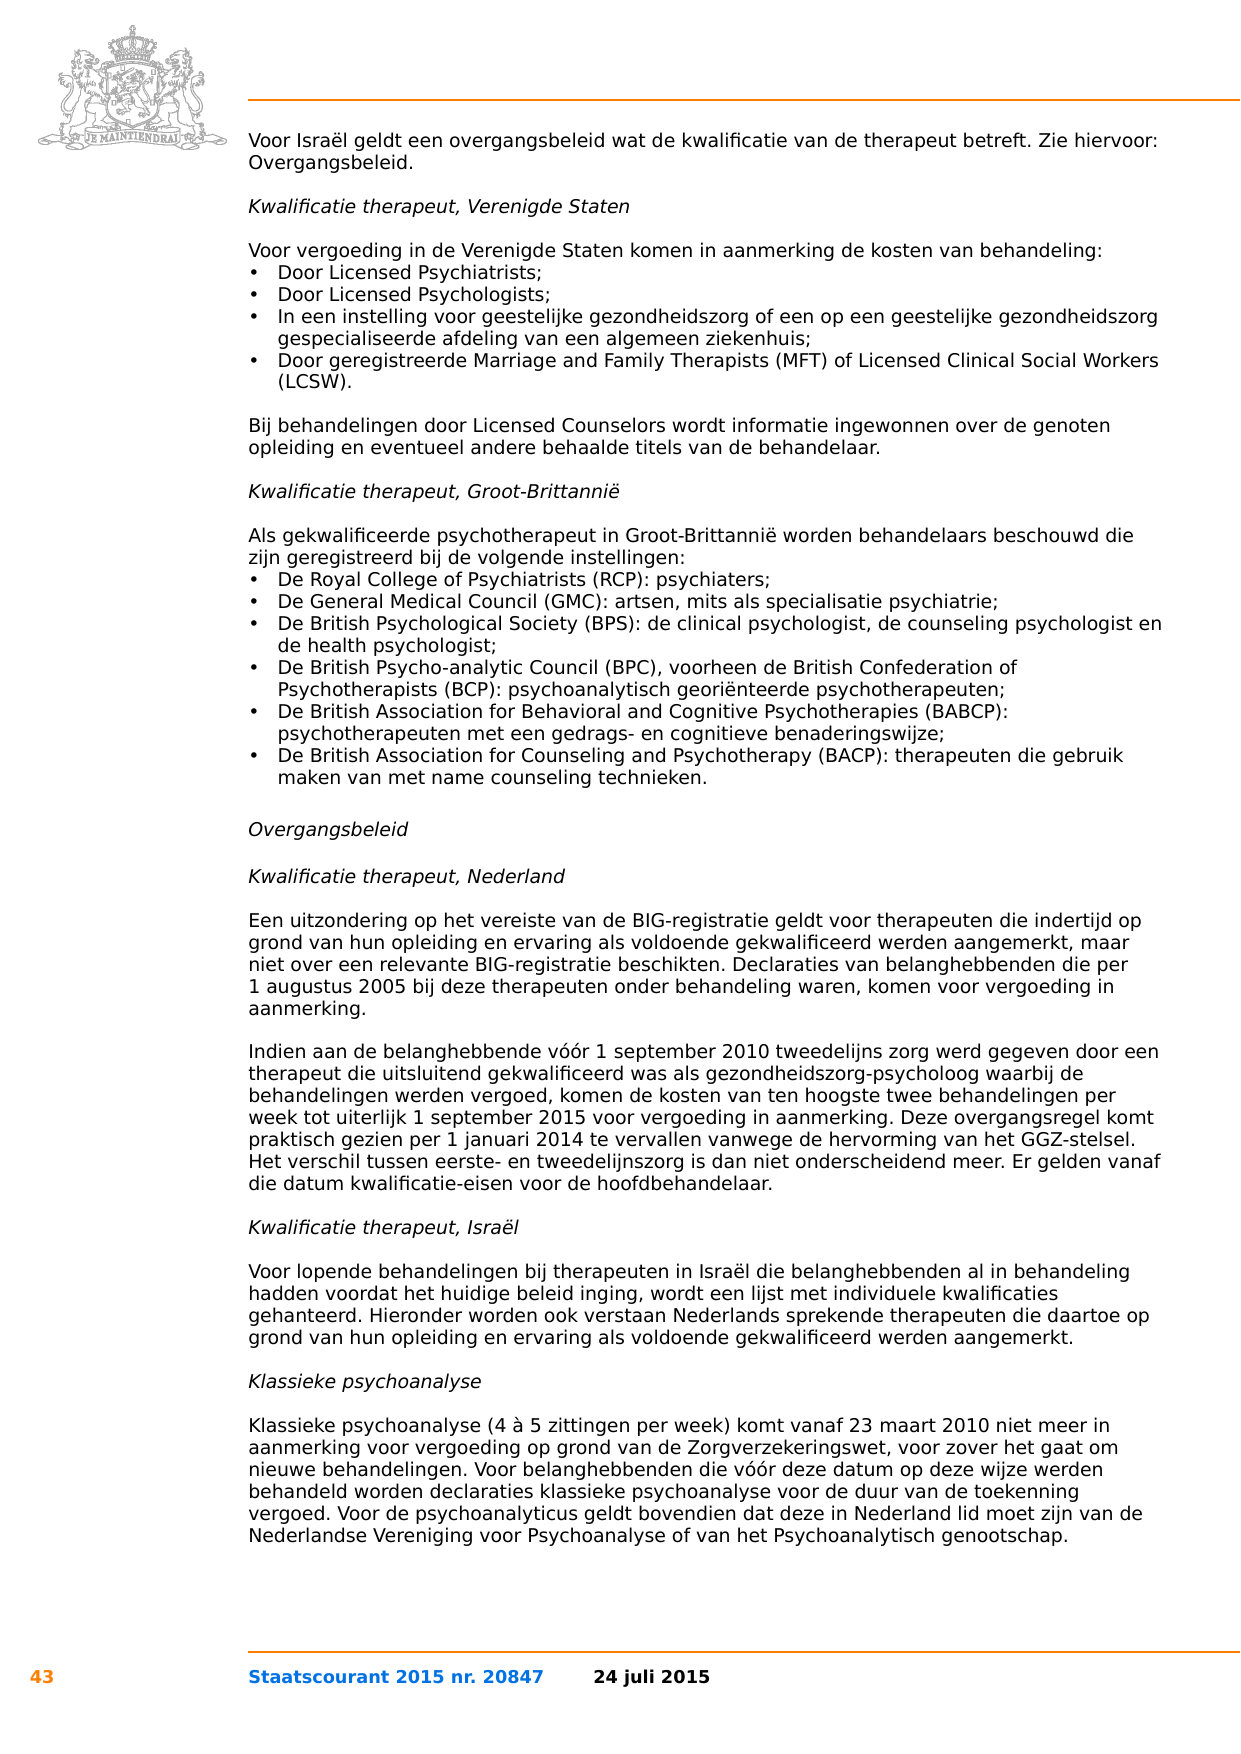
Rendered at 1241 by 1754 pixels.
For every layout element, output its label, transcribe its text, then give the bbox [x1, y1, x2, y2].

text • De British Psychological Society (BPS): de clinical psychologist, de counseling psychologist en de health psychologist; [248, 613, 1163, 657]
subtitle Overgangsbeleid [248, 819, 1163, 841]
text Bij behandelingen door Licensed Counselors wordt informatie ingewonnen over de genoten opleiding en eventueel andere behaalde titels van de behandelaar. [248, 415, 1163, 459]
text Voor lopende behandelingen bij therapeuten in Israël die belanghebbenden al in behandeling hadden voordat het huidige beleid inging, wordt een lijst met individuele kwalificaties gehanteerd. Hieronder worden ook verstaan Nederlands sprekende therapeuten die daartoe op grond van hun opleiding en ervaring als voldoende gekwalificeerd werden aangemerkt. [248, 1261, 1163, 1349]
text Als gekwalificeerde psychotherapeut in Groot-Brittannië worden behandelaars beschouwd die zijn geregistreerd bij de volgende instellingen: [248, 525, 1163, 569]
text • Door Licensed Psychologists; [248, 283, 1163, 306]
text • De British Psycho-analytic Council (BPC), voorheen de British Confederation of Psychotherapists (BCP): psychoanalytisch georiënteerde psychotherapeuten; [248, 657, 1163, 701]
text Indien aan de belanghebbende vóór 1 september 2010 tweedelijns zorg werd gegeven door een therapeut die uitsluitend gekwalificeerd was als gezondheidszorg-psycholoog waarbij de behandelingen werden vergoed, komen de kosten van ten hoogste twee behandelingen per week tot uiterlijk 1 september 2015 voor vergoeding in aanmerking. Deze overgangsregel komt praktisch gezien per 1 januari 2014 te vervallen vanwege de hervorming van het GGZ-stelsel. Het verschil tussen eerste- en tweedelijnszorg is dan niet onderscheidend meer. Er gelden vanaf die datum kwalificatie-eisen voor de hoofdbehandelaar. [248, 1041, 1163, 1195]
text • De Royal College of Psychiatrists (RCP): psychiaters; [248, 569, 1163, 591]
text • In een instelling voor geestelijke gezondheidszorg of een op een geestelijke gezondheidszorg gespecialiseerde afdeling van een algemeen ziekenhuis; [248, 306, 1163, 349]
text Voor vergoeding in de Verenigde Staten komen in aanmerking de kosten van behandeling: [248, 239, 1163, 262]
subtitle Kwalificatie therapeut, Nederland [248, 866, 1163, 888]
text Voor Israël geldt een overgangsbeleid wat de kwalificatie van de therapeut betreft. Zie hiervoor: Overgangsbeleid. [248, 130, 1163, 174]
subtitle Klassieke psychoanalyse [248, 1371, 1163, 1393]
text • De General Medical Council (GMC): artsen, mits als specialisatie psychiatrie; [248, 591, 1163, 613]
text Een uitzondering op het vereiste van de BIG-registratie geldt voor therapeuten die indertijd op grond van hun opleiding en ervaring als voldoende gekwalificeerd werden aangemerkt, maar niet over een relevante BIG-registratie beschikten. Declaraties van belanghebbenden die per 1 augustus 2005 bij deze therapeuten onder behandeling waren, komen voor vergoeding in aanmerking. [248, 909, 1163, 1019]
subtitle Kwalificatie therapeut, Israël [248, 1217, 1163, 1239]
text • Door geregistreerde Marriage and Family Therapists (MFT) of Licensed Clinical Social Workers (LCSW). [248, 349, 1163, 393]
subtitle Kwalificatie therapeut, Verenigde Staten [248, 196, 1163, 218]
picture [38, 25, 227, 150]
subtitle Kwalificatie therapeut, Groot-Brittannië [248, 481, 1163, 503]
text • De British Association for Counseling and Psychotherapy (BACP): therapeuten die gebruik maken van met name counseling technieken. [248, 745, 1163, 789]
text • Door Licensed Psychiatrists; [248, 262, 1163, 283]
text Klassieke psychoanalyse (4 à 5 zittingen per week) komt vanaf 23 maart 2010 niet meer in aanmerking voor vergoeding op grond van de Zorgverzekeringswet, voor zover het gaat om nieuwe behandelingen. Voor belanghebbenden die vóór deze datum op deze wijze werden behandeld worden declaraties klassieke psychoanalyse voor de duur van de toekenning vergoed. Voor de psychoanalyticus geldt bovendien dat deze in Nederland lid moet zijn van de Nederlandse Vereniging voor Psychoanalyse of van het Psychoanalytisch genootschap. [248, 1414, 1163, 1546]
text • De British Association for Behavioral and Cognitive Psychotherapies (BABCP): psychotherapeuten met een gedrags- en cognitieve benaderingswijze; [248, 701, 1163, 745]
